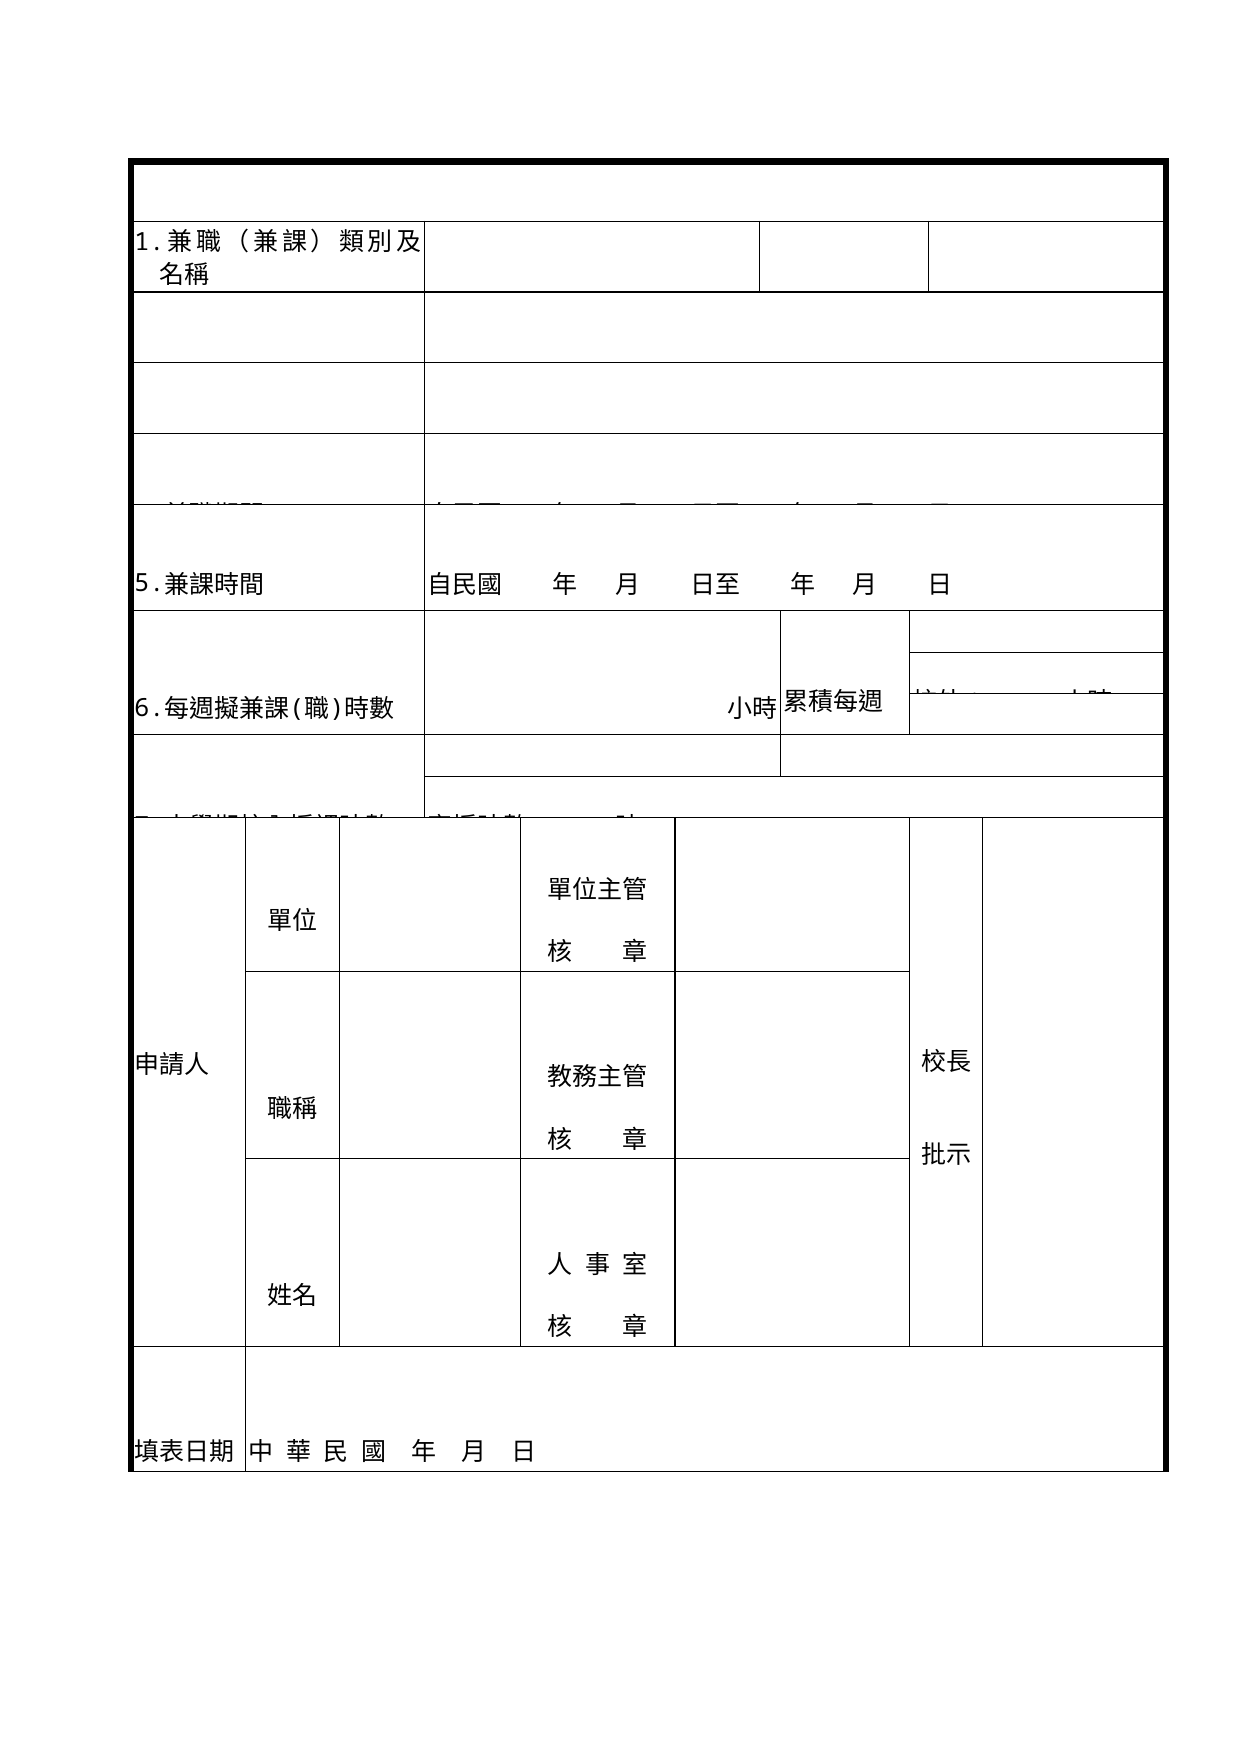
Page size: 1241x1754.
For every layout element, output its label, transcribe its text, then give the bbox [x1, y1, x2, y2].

table_cell 校內： 小時 [910, 611, 1163, 652]
table_cell 5.兼課時間 [134, 505, 424, 610]
table_cell 填表日期 [134, 1347, 245, 1471]
table_cell [340, 818, 520, 971]
table_cell 2.擬兼職機構或兼課學校系所名稱 [134, 293, 424, 362]
table_cell 自民國 年 月 日至 年 月 日 每週/ □上班時間 小時□非上班時間 小時 時 分 至 時 分合計 小時 [425, 505, 1163, 610]
table_cell [425, 293, 1163, 362]
table_cell 兼職/課名稱 [760, 222, 928, 291]
table_cell [676, 818, 909, 971]
table_cell 累積每週兼課(職)時數 [781, 611, 909, 734]
table_cell 校外： 小時 [910, 653, 1163, 693]
table_cell [983, 818, 1163, 1346]
table_cell [340, 1159, 520, 1346]
table_cell [676, 972, 909, 1158]
table_cell 6.每週擬兼課(職)時數 [134, 611, 424, 734]
table_cell 4.兼職期間 [134, 434, 424, 504]
table_cell □兼職□兼課 [425, 222, 759, 291]
table_cell 合計 小時 [910, 694, 1163, 734]
table_cell 單位 [246, 818, 339, 971]
table_cell 職稱 [246, 972, 339, 1158]
table_cell [929, 222, 1163, 291]
table_cell 校長 批示 [910, 818, 982, 1346]
table_cell 3.兼職工作或兼課科目 [134, 363, 424, 433]
table_cell 應授時數： 時 [425, 735, 780, 776]
table_cell 人 事 室 核 章 [521, 1159, 674, 1346]
table_cell 教務主管 核 章 [521, 972, 674, 1158]
table_cell 7.本學期校內授課時數 (職員免填) [134, 735, 424, 817]
table_cell 1.兼職（兼課）類別及 名稱 [134, 222, 424, 291]
table_cell [425, 363, 1163, 433]
table_cell 小時 [425, 611, 780, 734]
table_cell 中 華 民 國 年 月 日 [246, 1347, 1163, 1471]
table_cell 姓名 [246, 1159, 339, 1346]
table_cell [340, 972, 520, 1158]
table_cell 實授時數： 時 [425, 777, 1163, 817]
table_header 新北市立永平高級中學學教職員兼職（兼課）申請表 [134, 165, 1163, 221]
table_cell 減授時數： 時 [781, 735, 1163, 776]
table_cell 申請人 [134, 818, 245, 1346]
table_cell 自民國 年 月 日至 年 月 日 [425, 434, 1163, 504]
table_cell [676, 1159, 909, 1346]
table_cell 單位主管 核 章 [521, 818, 674, 971]
